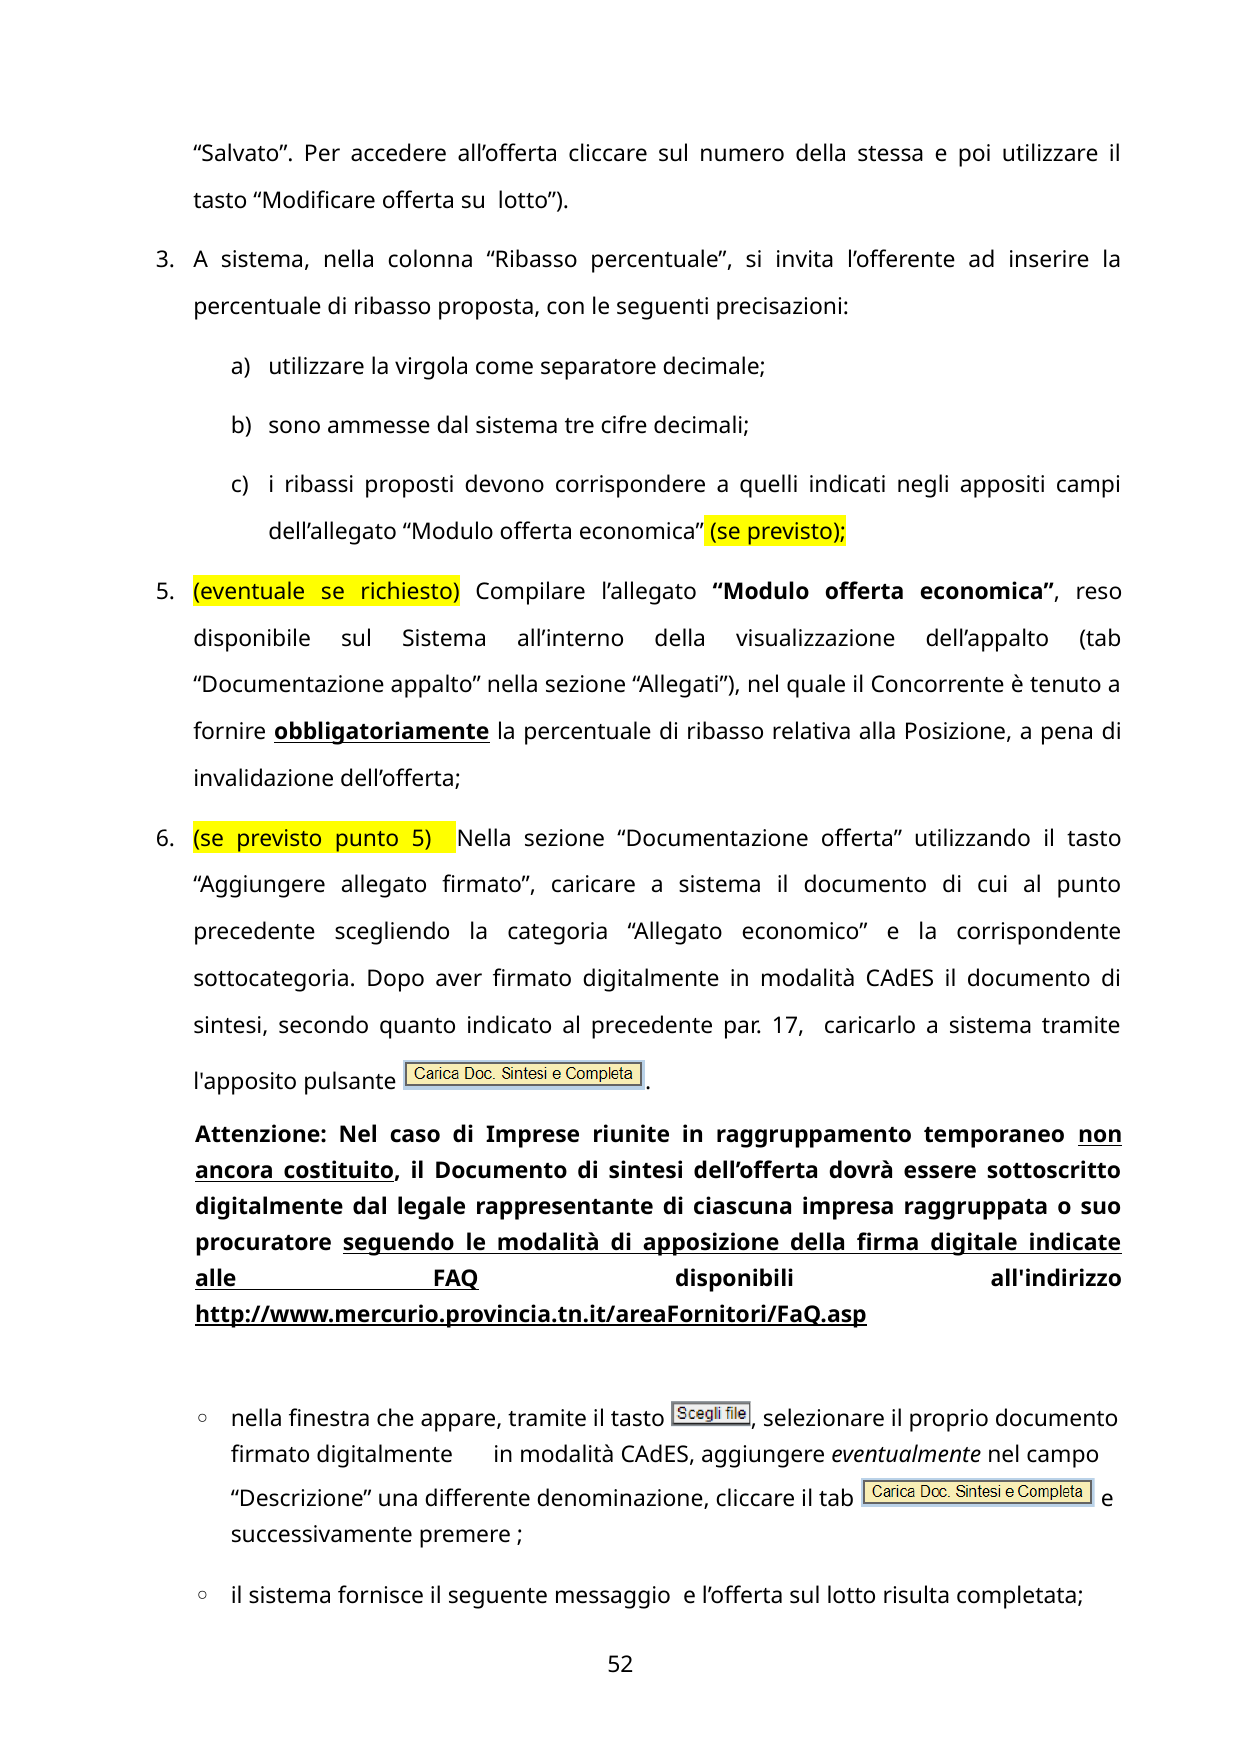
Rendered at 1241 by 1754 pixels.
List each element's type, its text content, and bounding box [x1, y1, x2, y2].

list i ribassi proposti devono corrispondere a quelli indicati negli appositi campi dell’allegato “Modulo offerta economica” (se previsto); [231, 468, 1122, 546]
list Attenzione: Nel caso di Imprese riunite in raggruppamento temporaneo non ancora costituito, il Documento di sintesi dell’offerta dovrà essere sottoscritto digitalmente dal legale rappresentante di ciascuna impresa raggruppata o suo procuratore seguendo le modalità di apposizione della firma digitale indicate alle FAQ disponibili all'indirizzo http://www.mercurio.provincia.tn.it/areaFornitori/FaQ.asp [195, 1118, 1122, 1329]
list “Salvato”. Per accedere all’offerta cliccare sul numero della stessa e poi utilizzare il tasto “Modificare offerta su lotto”). [156, 137, 1122, 215]
list il sistema fornisce il seguente messaggio e l’offerta sul lotto risulta completata; [193, 1579, 1122, 1610]
list utilizzare la virgola come separatore decimale; [231, 349, 1122, 381]
list sono ammesse dal sistema tre cifre decimali; [231, 409, 1122, 440]
list A sistema, nella colonna “Ribasso percentuale”, si invita l’offerente ad inserire la percentuale di ribasso proposta, con le seguenti precisazioni: [156, 243, 1122, 321]
list nella finestra che appare, tramite il tasto , selezionare il proprio documento firmato digitalmente in modalità CAdES, aggiungere eventualmente nel campo “Descrizione” una differente denominazione, cliccare il tab e successivamente premere ; [193, 1401, 1122, 1549]
picture [671, 1401, 751, 1427]
list (se previsto punto 5) Nella sezione “Documentazione offerta” utilizzando il tasto “Aggiungere allegato firmato”, caricare a sistema il documento di cui al punto precedente scegliendo la categoria “Allegato economico” e la corrispondente sottocategoria. Dopo aver firmato digitalmente in modalità CAdES il documento di sintesi, secondo quanto indicato al precedente par. 17, caricarlo a sistema tramite l'apposito pulsante . [156, 821, 1122, 1096]
picture [402, 1055, 645, 1090]
picture [860, 1473, 1095, 1507]
list (eventuale se richiesto) Compilare l’allegato “Modulo offerta economica”, reso disponibile sul Sistema all’interno della visualizzazione dell’appalto (tab “Documentazione appalto” nella sezione “Allegati”), nel quale il Concorrente è tenuto a fornire obbligatoriamente la percentuale di ribasso relativa alla Posizione, a pena di invalidazione dell’offerta; [156, 574, 1122, 793]
